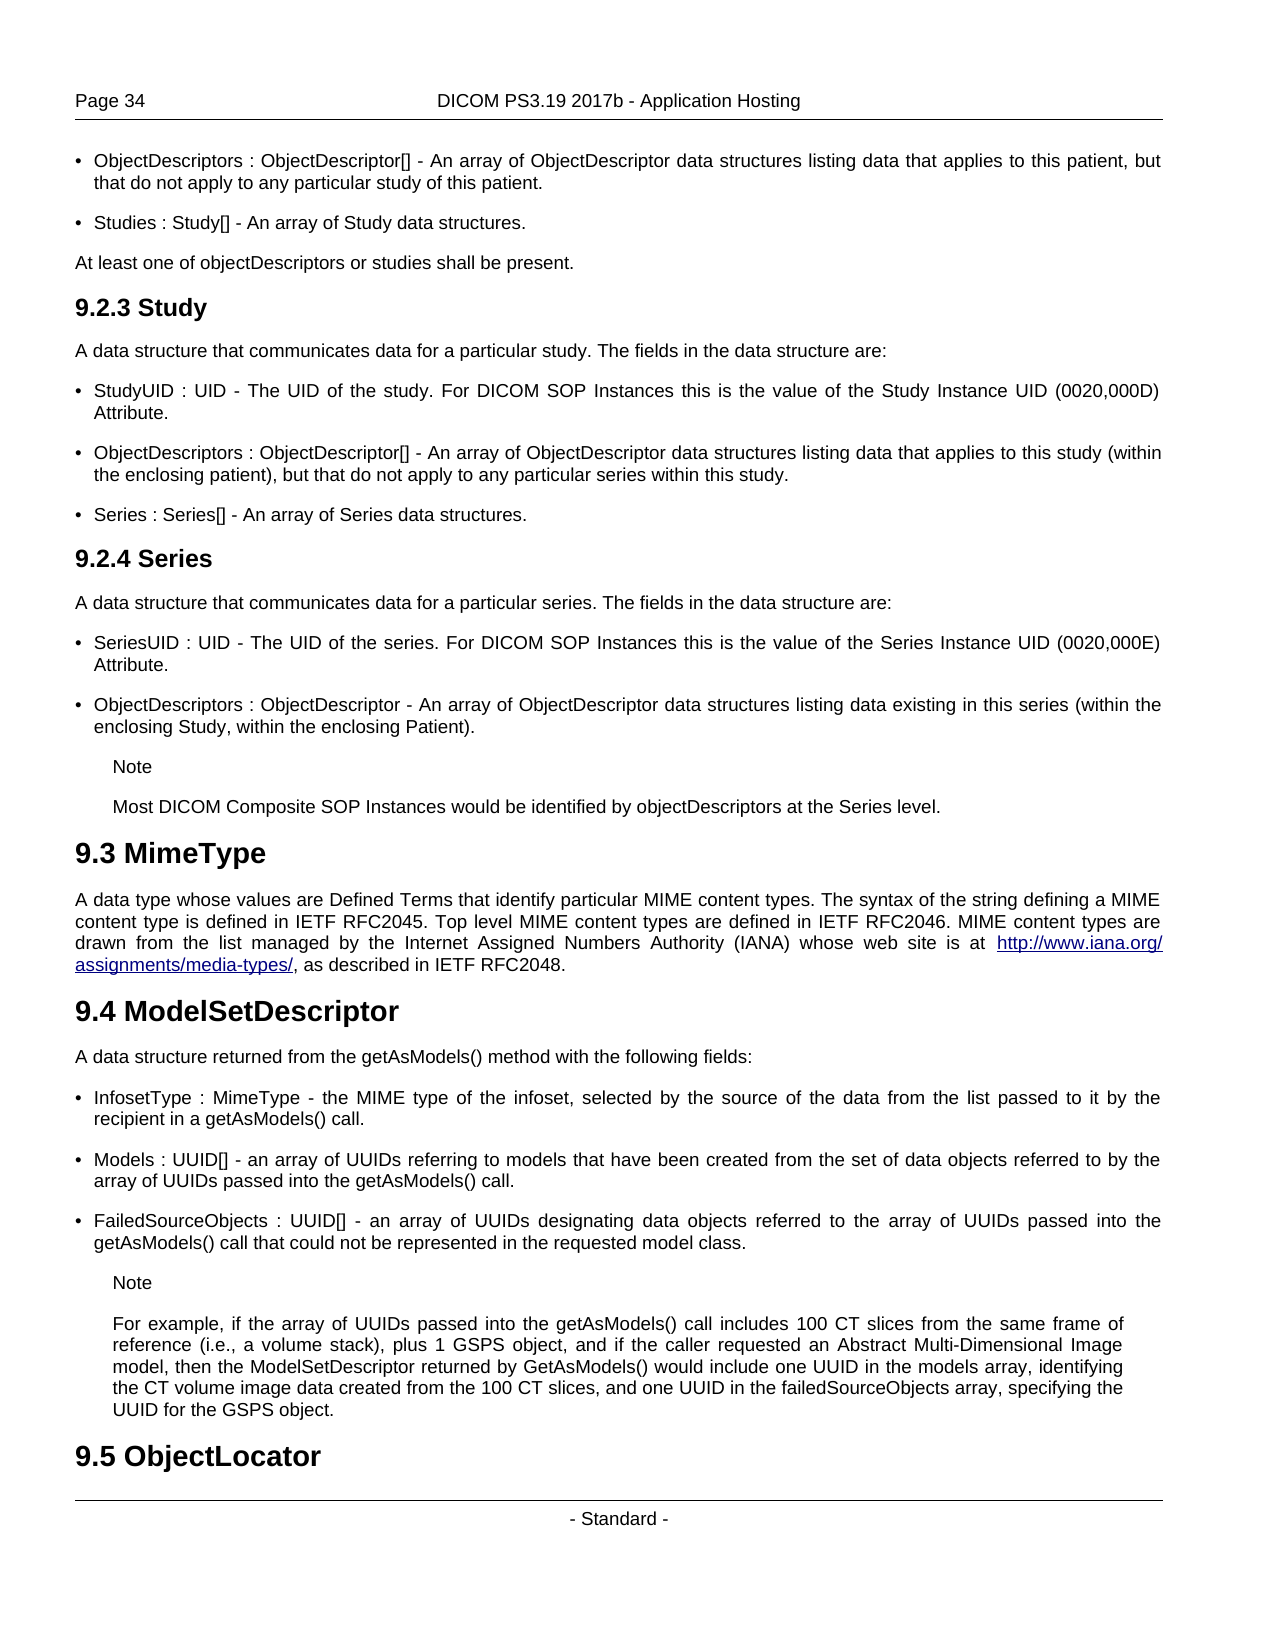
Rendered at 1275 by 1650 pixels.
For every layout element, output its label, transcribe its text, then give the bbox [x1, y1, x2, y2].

text For example, if the array of UUIDs passed into the getAsModels() call includes 100 CT slices from the same frame of reference (i.e., a volume stack), plus 1 GSPS object, and if the caller requested an Abstract Multi-Dimensional Image model, then the ModelSetDescriptor returned by GetAsModels() would include one UUID in the models array, identifying the CT volume image data created from the 100 CT slices, and one UUID in the failedSourceObjects array, specifying the UUID for the GSPS object. [112, 1312, 1125, 1420]
list Series : Series[] - An array of Series data structures. [75, 504, 1162, 526]
text At least one of objectDescriptors or studies shall be present. [75, 252, 1162, 274]
list ObjectDescriptors : ObjectDescriptor[] - An array of ObjectDescriptor data structures listing data that applies to this study (within the enclosing patient), but that do not apply to any particular series within this study. [75, 442, 1162, 485]
text 9.2.3 Study [75, 292, 1162, 321]
list SeriesUID : UID - The UID of the series. For DICOM SOP Instances this is the value of the Series Instance UID (0020,000E) Attribute. [75, 632, 1162, 675]
text Note [112, 1272, 1125, 1294]
text 9.4 ModelSetDescriptor [75, 994, 1162, 1027]
text A data structure returned from the getAsModels() method with the following fields: [75, 1046, 1162, 1068]
text A data structure that communicates data for a particular series. The fields in the data structure are: [75, 592, 1162, 613]
text Note [112, 756, 1125, 777]
text A data type whose values are Defined Terms that identify particular MIME content types. The syntax of the string defining a MIME content type is defined in IETF RFC2045. Top level MIME content types are defined in IETF RFC2046. MIME content types are drawn from the list managed by the Internet Assigned Numbers Authority (IANA) whose web site is at http://​www.iana.org/​assignments/​media-types/, as described in IETF RFC2048. [75, 889, 1162, 975]
list Studies : Study[] - An array of Study data structures. [75, 212, 1162, 233]
list ObjectDescriptors : ObjectDescriptor - An array of ObjectDescriptor data structures listing data existing in this series (within the enclosing Study, within the enclosing Patient). [75, 694, 1162, 737]
text A data structure that communicates data for a particular study. The fields in the data structure are: [75, 340, 1162, 362]
list FailedSourceObjects : UUID[] - an array of UUIDs designating data objects referred to the array of UUIDs passed into the getAsModels() call that could not be represented in the requested model class. [75, 1210, 1162, 1253]
list StudyUID : UID - The UID of the study. For DICOM SOP Instances this is the value of the Study Instance UID (0020,000D) Attribute. [75, 380, 1162, 423]
list InfosetType : MimeType - the MIME type of the infoset, selected by the source of the data from the list passed to it by the recipient in a getAsModels() call. [75, 1086, 1162, 1129]
list ObjectDescriptors : ObjectDescriptor[] - An array of ObjectDescriptor data structures listing data that applies to this patient, but that do not apply to any particular study of this patient. [75, 150, 1162, 193]
list Models : UUID[] - an array of UUIDs referring to models that have been created from the set of data objects referred to by the array of UUIDs passed into the getAsModels() call. [75, 1148, 1162, 1191]
text 9.5 ObjectLocator [75, 1439, 1162, 1472]
text 9.2.4 Series [75, 544, 1162, 573]
text Most DICOM Composite SOP Instances would be identified by objectDescriptors at the Series level. [112, 796, 1125, 818]
text 9.3 MimeType [75, 837, 1162, 870]
